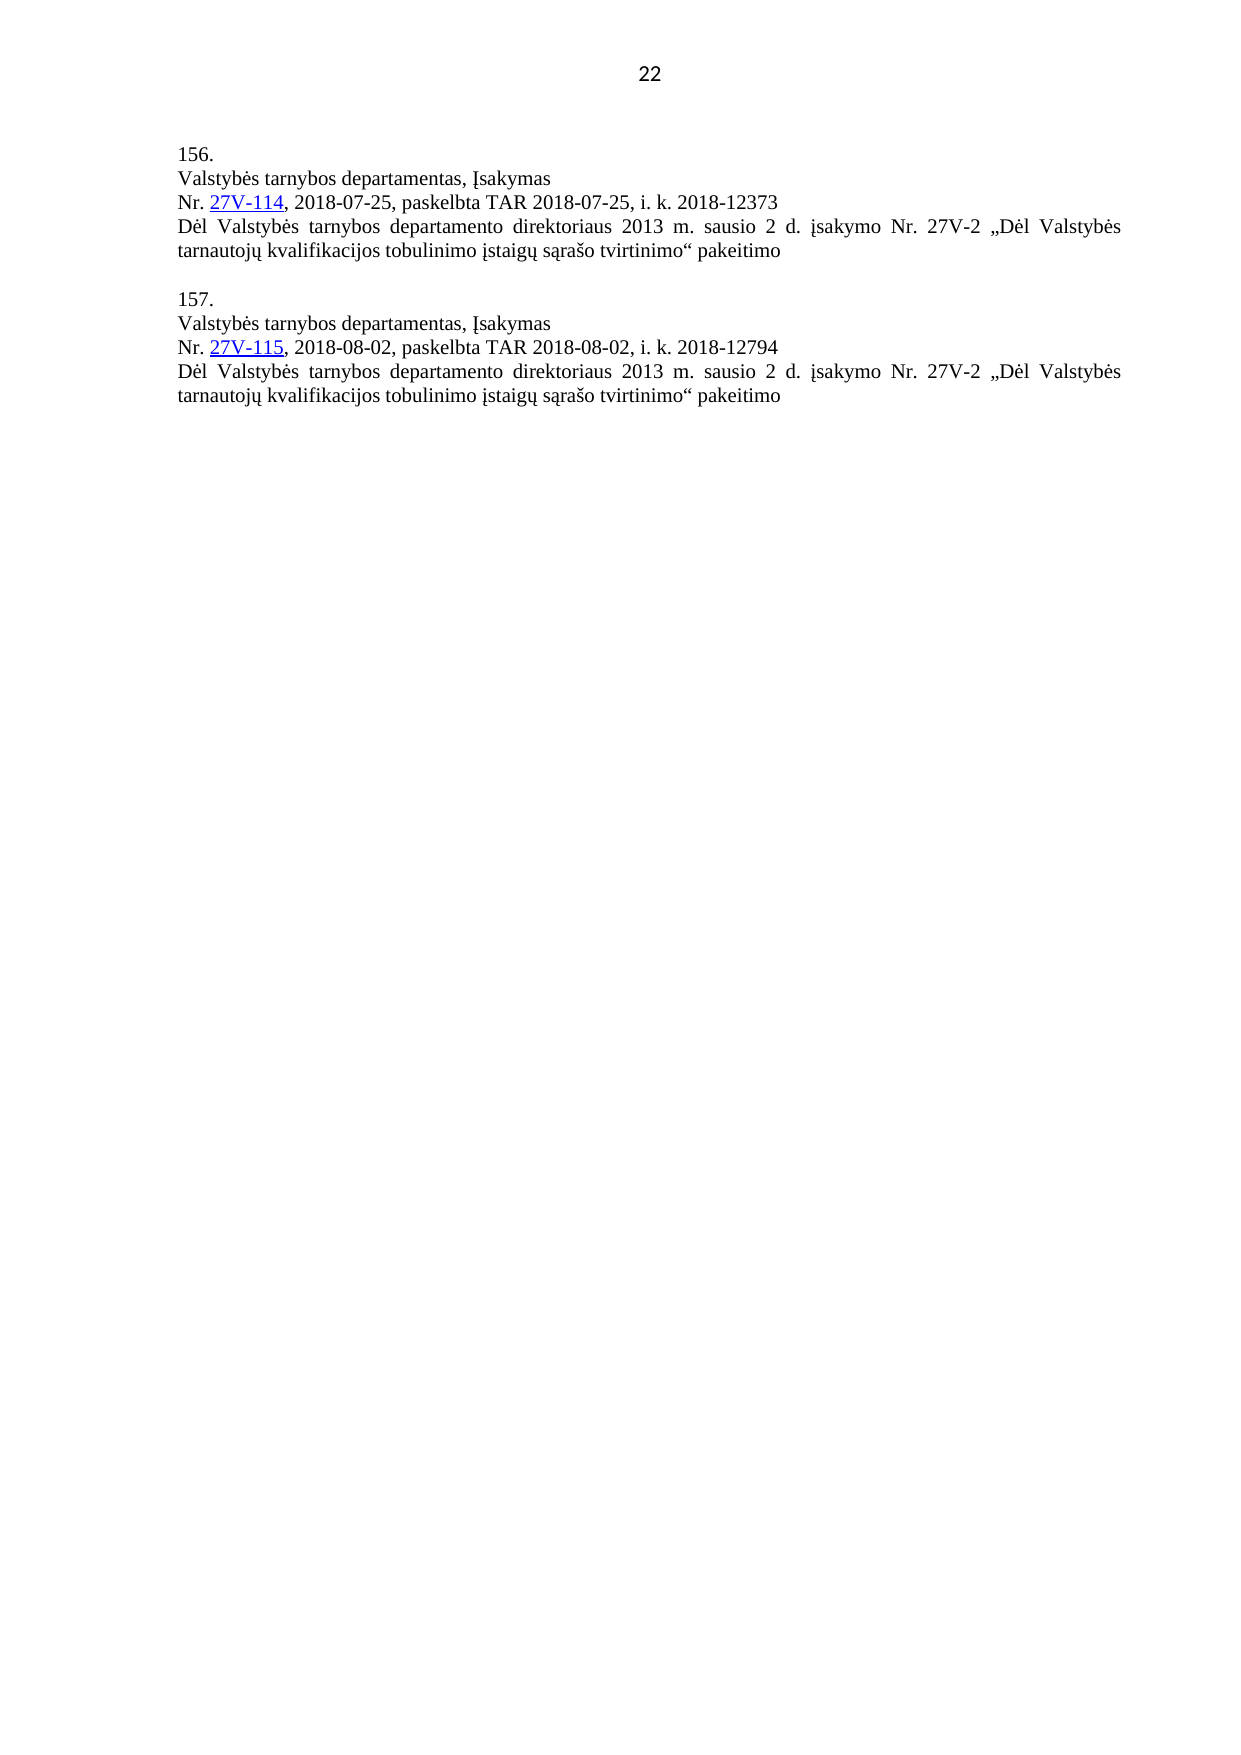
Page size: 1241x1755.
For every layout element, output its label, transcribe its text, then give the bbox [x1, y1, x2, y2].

text 157. [177, 287, 1122, 311]
text 156. [177, 142, 1122, 166]
text Valstybės tarnybos departamentas, Įsakymas [177, 311, 1122, 335]
text Nr. 27V-114, 2018-07-25, paskelbta TAR 2018-07-25, i. k. 2018-12373 [177, 190, 1122, 214]
text Dėl Valstybės tarnybos departamento direktoriaus 2013 m. sausio 2 d. įsakymo Nr. 27V-2 „Dėl Valstybės tarnautojų kvalifikacijos tobulinimo įstaigų sąrašo tvirtinimo“ pakeitimo [177, 359, 1122, 407]
text Nr. 27V-115, 2018-08-02, paskelbta TAR 2018-08-02, i. k. 2018-12794 [177, 335, 1122, 359]
text Dėl Valstybės tarnybos departamento direktoriaus 2013 m. sausio 2 d. įsakymo Nr. 27V-2 „Dėl Valstybės tarnautojų kvalifikacijos tobulinimo įstaigų sąrašo tvirtinimo“ pakeitimo [177, 214, 1122, 262]
text Valstybės tarnybos departamentas, Įsakymas [177, 166, 1122, 190]
